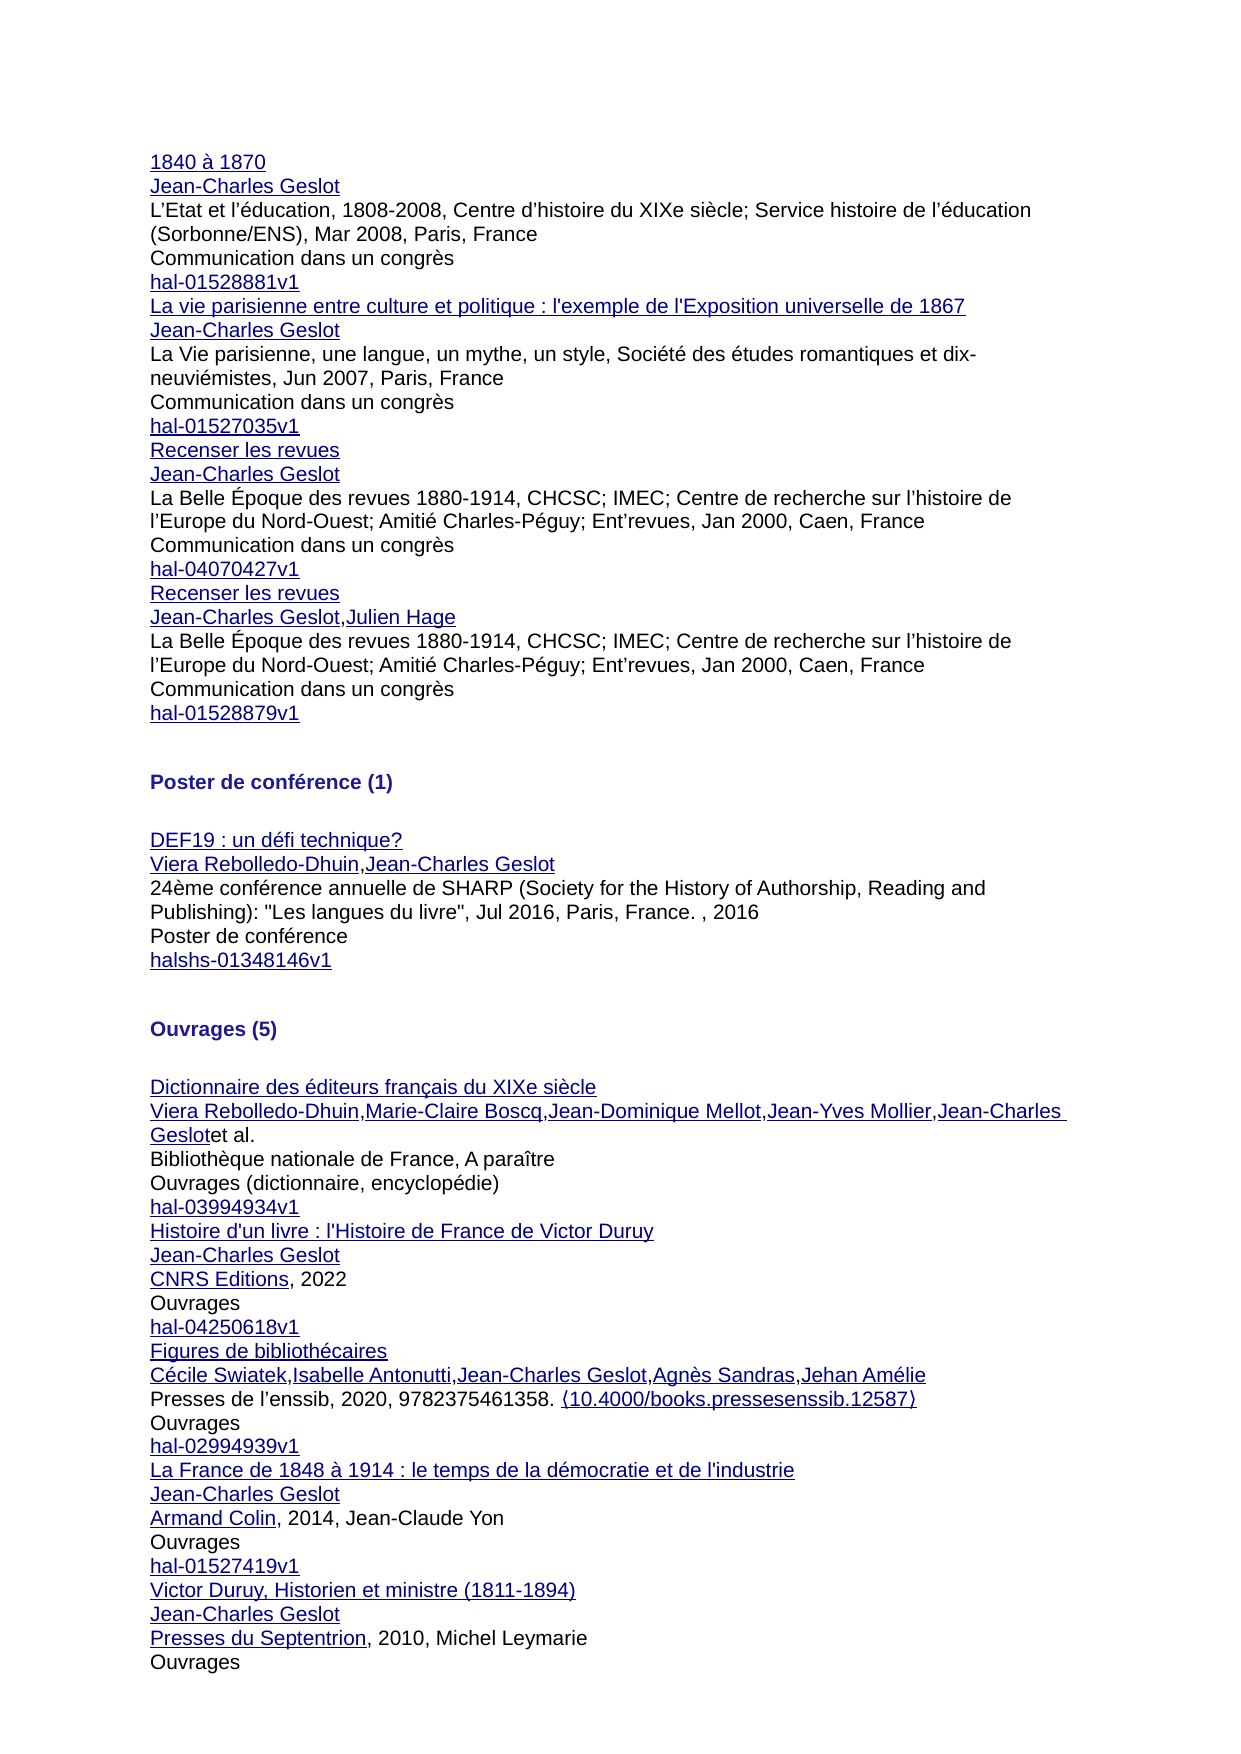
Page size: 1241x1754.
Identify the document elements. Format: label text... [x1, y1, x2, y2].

table_cell D’Albion à Grenelle : l’influence du système anglais sur la politique scolaire française, des années 1840 à 1870 Jean-Charles Geslot L’Etat et l’éducation, 1808-2008, Centre d’histoire du XIXe siècle; Service histoire de l’éducation (Sorbonne/ENS), Mar 2008, Paris, France Communication dans un congrès hal-01528881v1 [150, 150, 1090, 294]
table_cell La France de 1848 à 1914 : le temps de la démocratie et de l'industrie Jean-Charles Geslot Armand Colin, 2014, Jean-Claude Yon Ouvrages hal-01527419v1 [150, 1458, 1090, 1578]
table_cell Histoire d'un livre : l'Histoire de France de Victor Duruy Jean-Charles Geslot CNRS Editions, 2022 Ouvrages hal-04250618v1 [150, 1219, 1090, 1338]
table_cell La vie parisienne entre culture et politique : l'exemple de l'Exposition universelle de 1867 Jean-Charles Geslot La Vie parisienne, une langue, un mythe, un style, Société des études romantiques et dix-neuviémistes, Jun 2007, Paris, France Communication dans un congrès hal-01527035v1 [150, 294, 1090, 437]
subtitle Ouvrages (5) [150, 1017, 1090, 1041]
table_cell Figures de bibliothécaires Cécile Swiatek,Isabelle Antonutti,Jean-Charles Geslot,Agnès Sandras,Jehan Amélie Presses de l’enssib, 2020, 9782375461358. ⟨10.4000/books.pressesenssib.12587⟩ Ouvrages hal-02994939v1 [150, 1339, 1090, 1458]
table_header Dictionnaire des éditeurs français du XIXe siècle Viera Rebolledo-Dhuin,Marie-Claire Boscq,Jean-Dominique Mellot,Jean-Yves Mollier,Jean-Charles Geslotet al. Bibliothèque nationale de France, A paraître Ouvrages (dictionnaire, encyclopédie) hal-03994934v1 [150, 1075, 1090, 1219]
table_cell Victor Duruy, Historien et ministre (1811-1894) Jean-Charles Geslot Presses du Septentrion, 2010, Michel Leymarie Ouvrages [150, 1578, 1090, 1674]
table_header DEF19 : un défi technique? Viera Rebolledo-Dhuin,Jean-Charles Geslot 24ème conférence annuelle de SHARP (Society for the History of Authorship, Reading and Publishing): "Les langues du livre", Jul 2016, Paris, France. , 2016 Poster de conférence halshs-01348146v1 [150, 828, 1090, 972]
table_cell Recenser les revues Jean-Charles Geslot La Belle Époque des revues 1880-1914, CHCSC; IMEC; Centre de recherche sur l’histoire de l’Europe du Nord-Ouest; Amitié Charles-Péguy; Ent’revues, Jan 2000, Caen, France Communication dans un congrès hal-04070427v1 [150, 438, 1090, 581]
subtitle Poster de conférence (1) [150, 770, 1090, 794]
table_cell Recenser les revues Jean-Charles Geslot,Julien Hage La Belle Époque des revues 1880-1914, CHCSC; IMEC; Centre de recherche sur l’histoire de l’Europe du Nord-Ouest; Amitié Charles-Péguy; Ent’revues, Jan 2000, Caen, France Communication dans un congrès hal-01528879v1 [150, 581, 1090, 725]
